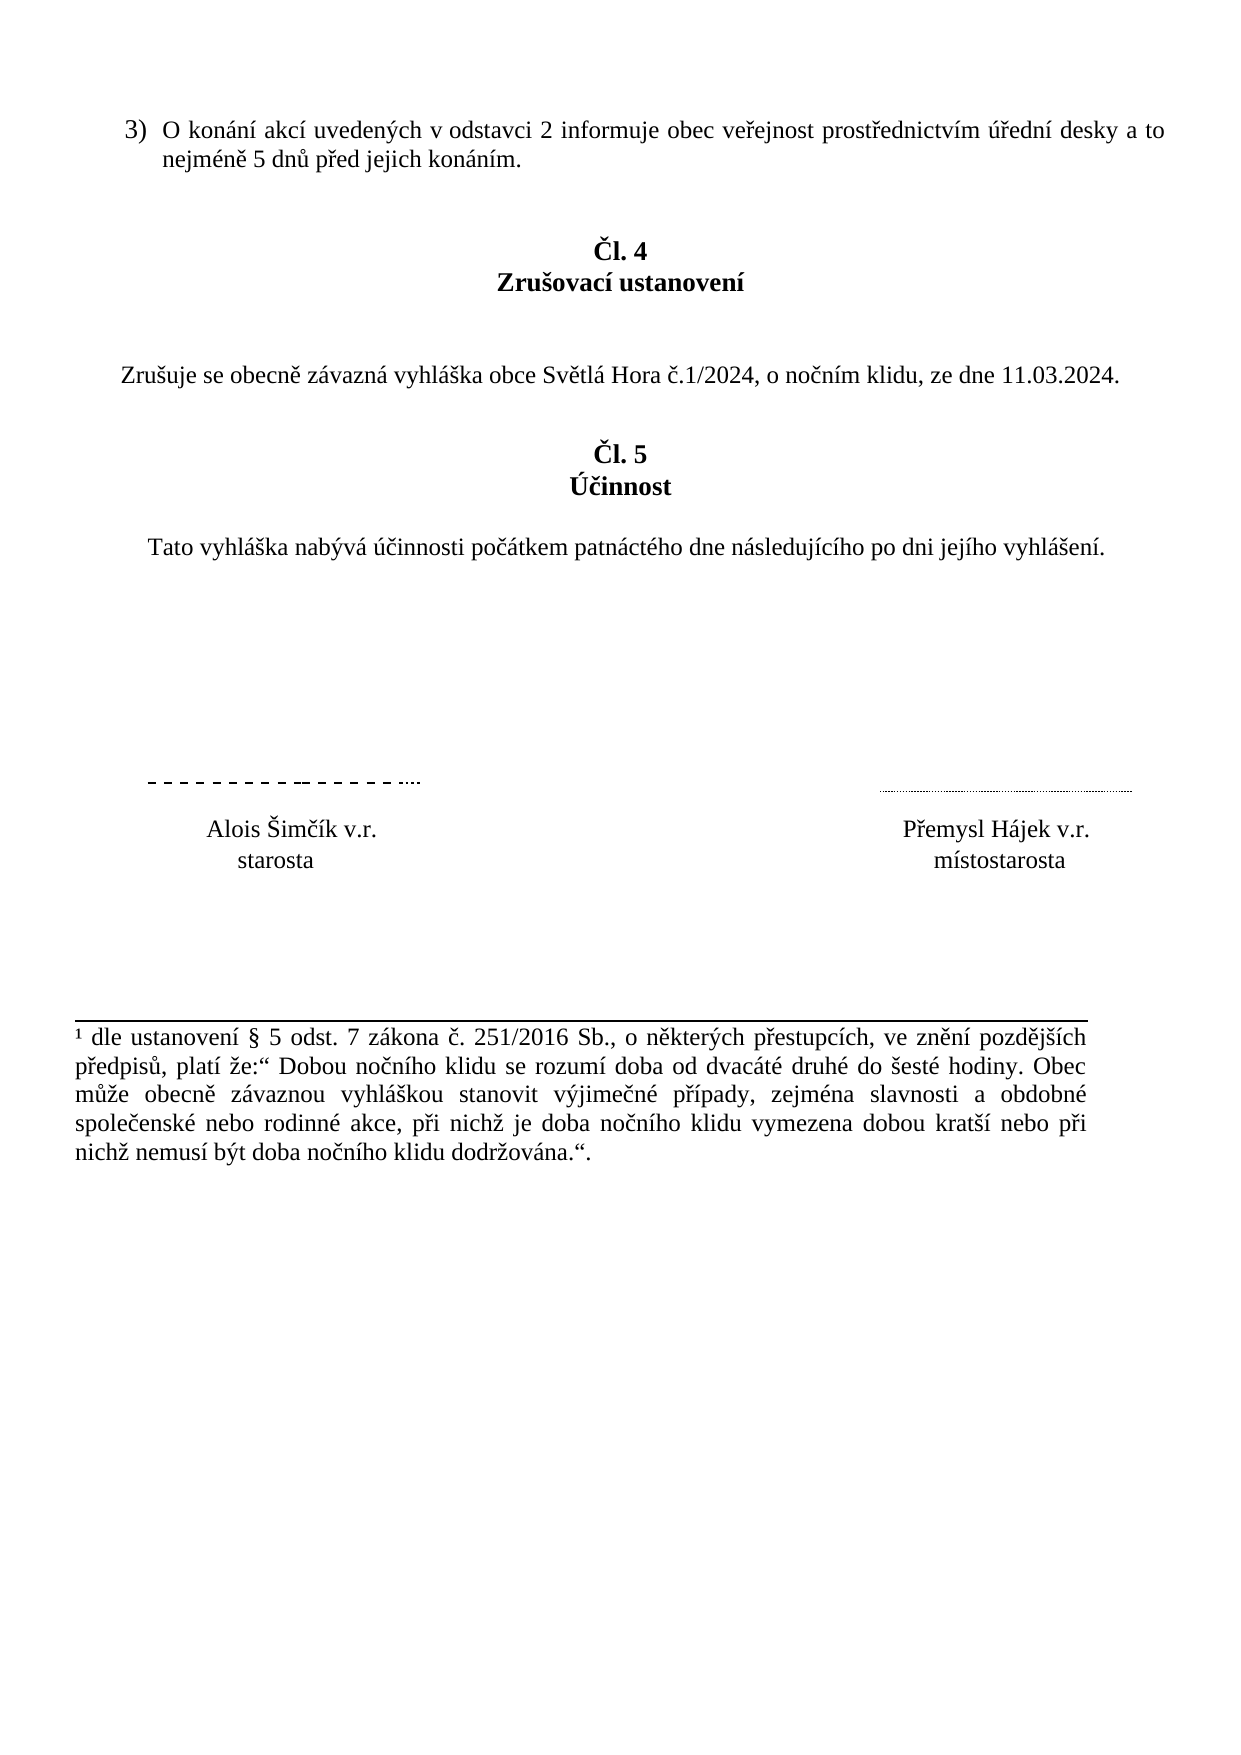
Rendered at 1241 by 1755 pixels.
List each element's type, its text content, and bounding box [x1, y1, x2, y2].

text Zrušuje se obecně závazná vyhláška obce Světlá Hora č.1/2024, o nočním klidu, ze dne 11.03.2024. [87, 360, 1153, 389]
subtitle Čl. 4 [371, 236, 869, 267]
text Účinnost [372, 469, 869, 501]
text Zrušovací ustanovení [372, 267, 869, 298]
text Tato vyhláška nabývá účinnosti počátkem patnáctého dne následujícího po dni jejího vyhlášení. [87, 532, 1166, 560]
list O konání akcí uvedených v odstavci 2 informuje obec veřejnost prostřednictvím úřední desky a to nejméně 5 dnů před jejich konáním. [124, 113, 1166, 173]
text Alois Šimčík v.r. Přemysl Hájek v.r. [75, 814, 1093, 843]
text starosta místostarosta [75, 843, 1088, 874]
text ¹ dle ustanovení § 5 odst. 7 zákona č. 251/2016 Sb., o některých přestupcích, ve znění pozdějších předpisů, platí že:“ Dobou nočního klidu se rozumí doba od dvacáté druhé do šesté hodiny. Obec může obecně závaznou vyhláškou stanovit výjimečné případy, zejména slavnosti a obdobné společenské nebo rodinné akce, při nichž je doba nočního klidu vymezena dobou kratší nebo při nichž nemusí být doba nočního klidu dodržována.“. [75, 1022, 1088, 1166]
subtitle Čl. 5 [371, 438, 869, 469]
